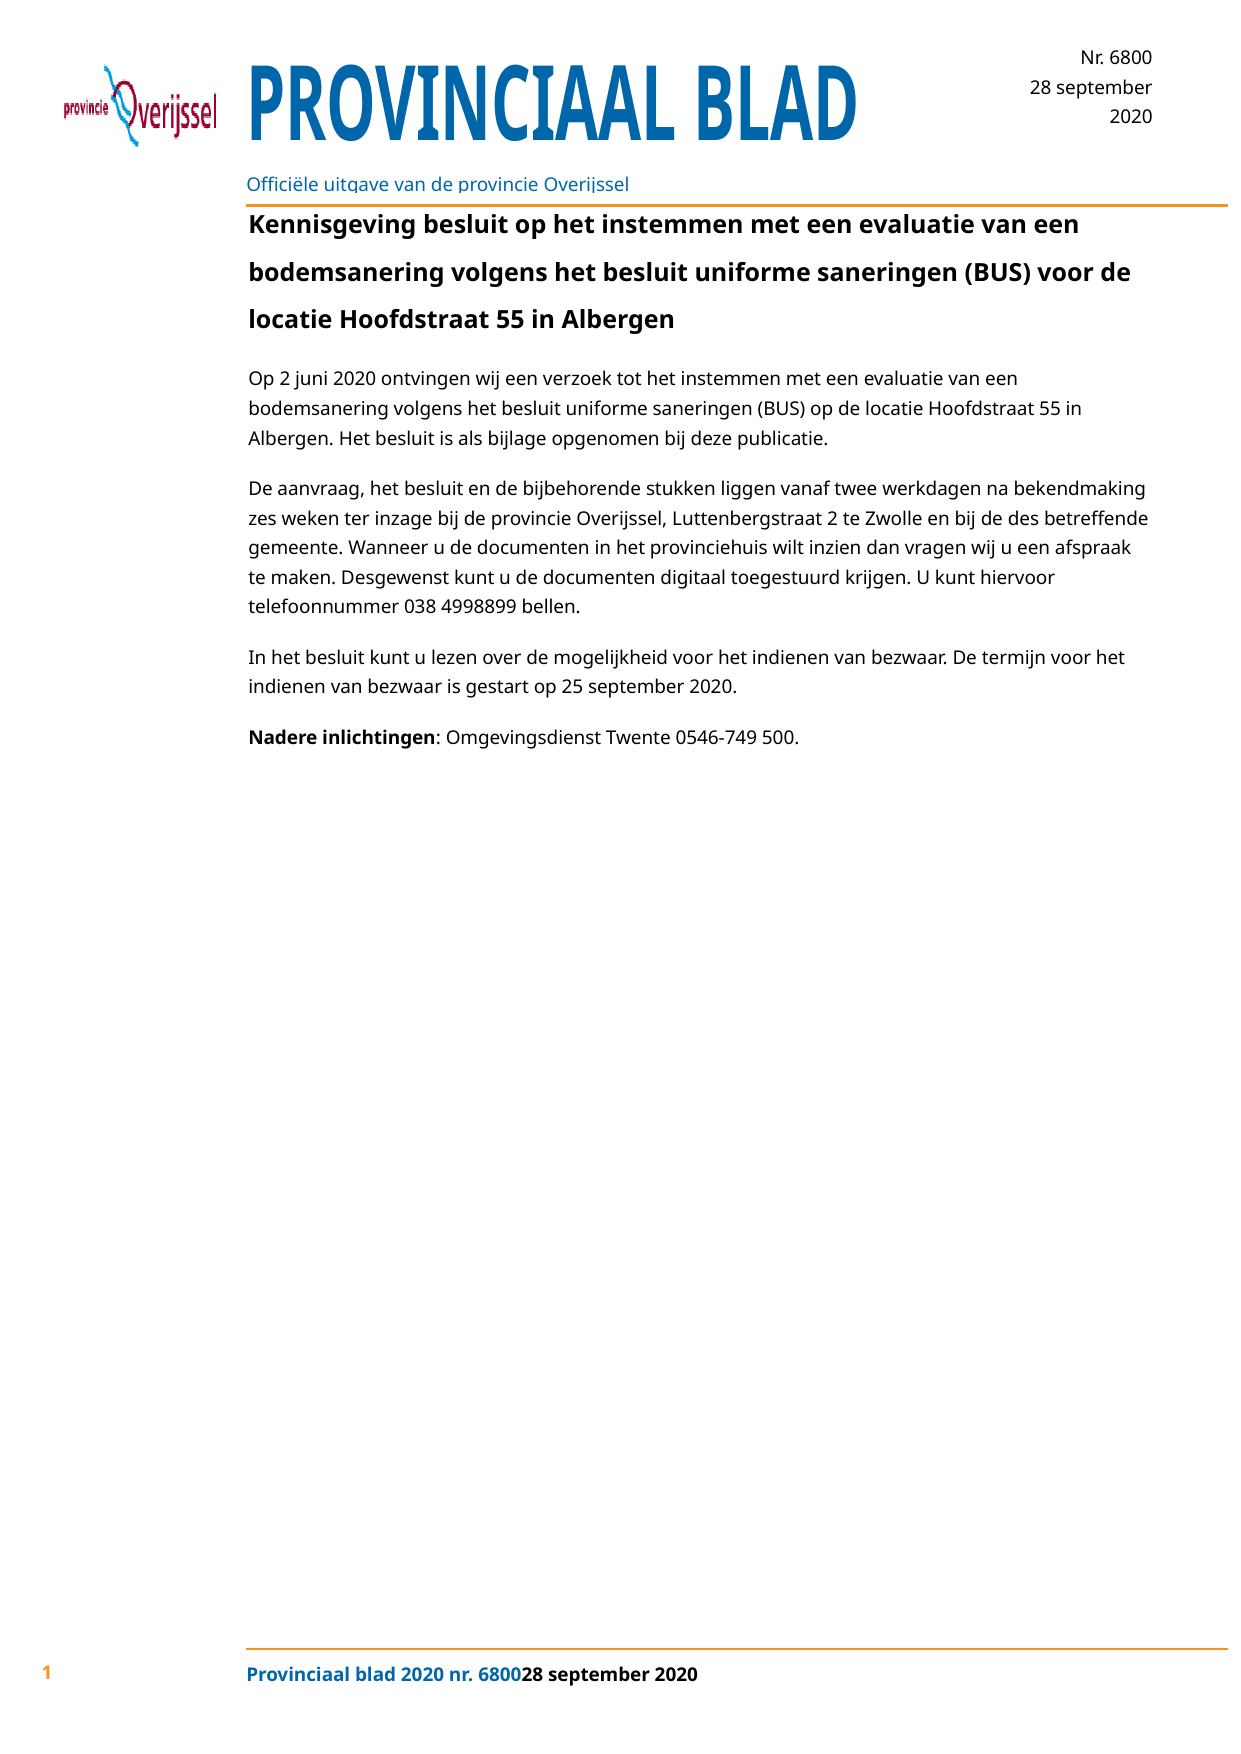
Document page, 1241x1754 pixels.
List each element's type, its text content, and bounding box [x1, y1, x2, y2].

text De aanvraag, het besluit en de bijbehorende stukken liggen vanaf twee werkdagen na bekendmaking zes weken ter inzage bij de provincie Overijssel, Luttenbergstraat 2 te Zwolle en bij de des betreffende gemeente. Wanneer u de documenten in het provinciehuis wilt inzien dan vragen wij u een afspraak te maken. Desgewenst kunt u de documenten digitaal toegestuurd krijgen. U kunt hiervoor telefoonnummer 038 4998899 bellen. [248, 475, 1152, 619]
text In het besluit kunt u lezen over de mogelijkheid voor het indienen van bezwaar. De termijn voor het indienen van bezwaar is gestart op 25 september 2020. [248, 644, 1152, 699]
text Nadere inlichtingen: Omgevingsdienst Twente 0546-749 500. [248, 724, 1152, 749]
text Kennisgeving besluit op het instemmen met een evaluatie van een bodemsanering volgens het besluit uniforme saneringen (BUS) voor de locatie Hoofdstraat 55 in Albergen [248, 207, 1152, 336]
text Op 2 juni 2020 ontvingen wij een verzoek tot het instemmen met een evaluatie van een bodemsanering volgens het besluit uniforme saneringen (BUS) op de locatie Hoofdstraat 55 in Albergen. Het besluit is als bijlage opgenomen bij deze publicatie. [248, 366, 1152, 450]
picture [41, 47, 231, 172]
